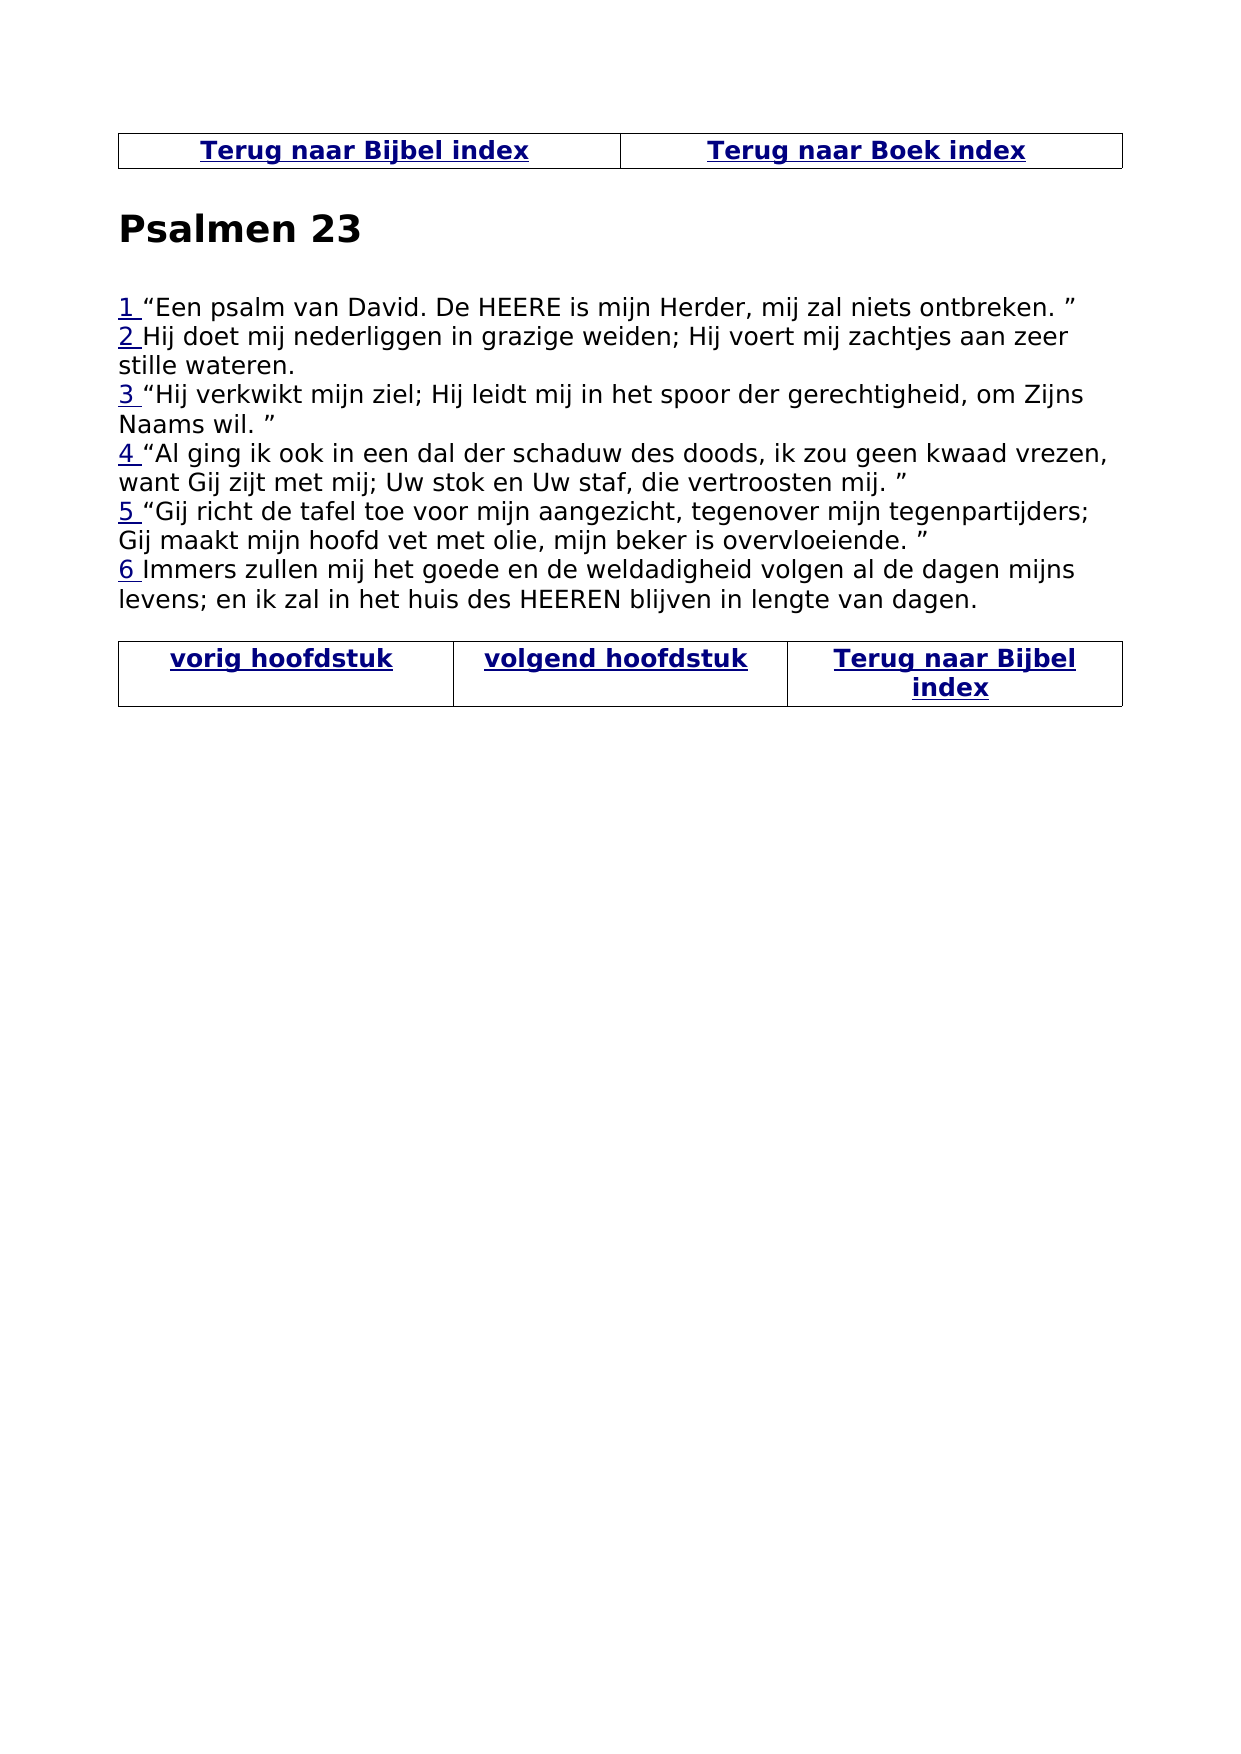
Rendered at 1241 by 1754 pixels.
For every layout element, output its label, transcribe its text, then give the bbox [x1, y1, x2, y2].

text 1 “Een psalm van David. De HEERE is mijn Herder, mij zal niets ontbreken. ” 2 Hij doet mij nederliggen in grazige weiden; Hij voert mij zachtjes aan zeer stille wateren. 3 “Hij verkwikt mijn ziel; Hij leidt mij in het spoor der gerechtigheid, om Zijns Naams wil. ” 4 “Al ging ik ook in een dal der schaduw des doods, ik zou geen kwaad vrezen, want Gij zijt met mij; Uw stok en Uw staf, die vertroosten mij. ” 5 “Gij richt de tafel toe voor mijn aangezicht, tegenover mijn tegenpartijders; Gij maakt mijn hoofd vet met olie, mijn beker is overvloeiende. ” 6 Immers zullen mij het goede en de weldadigheid volgen al de dagen mijns levens; en ik zal in het huis des HEEREN blijven in lengte van dagen. [118, 264, 1122, 614]
table_header Terug naar Bijbel index [119, 134, 620, 168]
table_header vorig hoofdstuk [119, 642, 453, 706]
table_header Terug naar Boek index [621, 134, 1122, 168]
subtitle Psalmen 23 [118, 208, 1122, 252]
table_header volgend hoofdstuk [454, 642, 787, 706]
table_header Terug naar Bijbel index [788, 642, 1122, 706]
